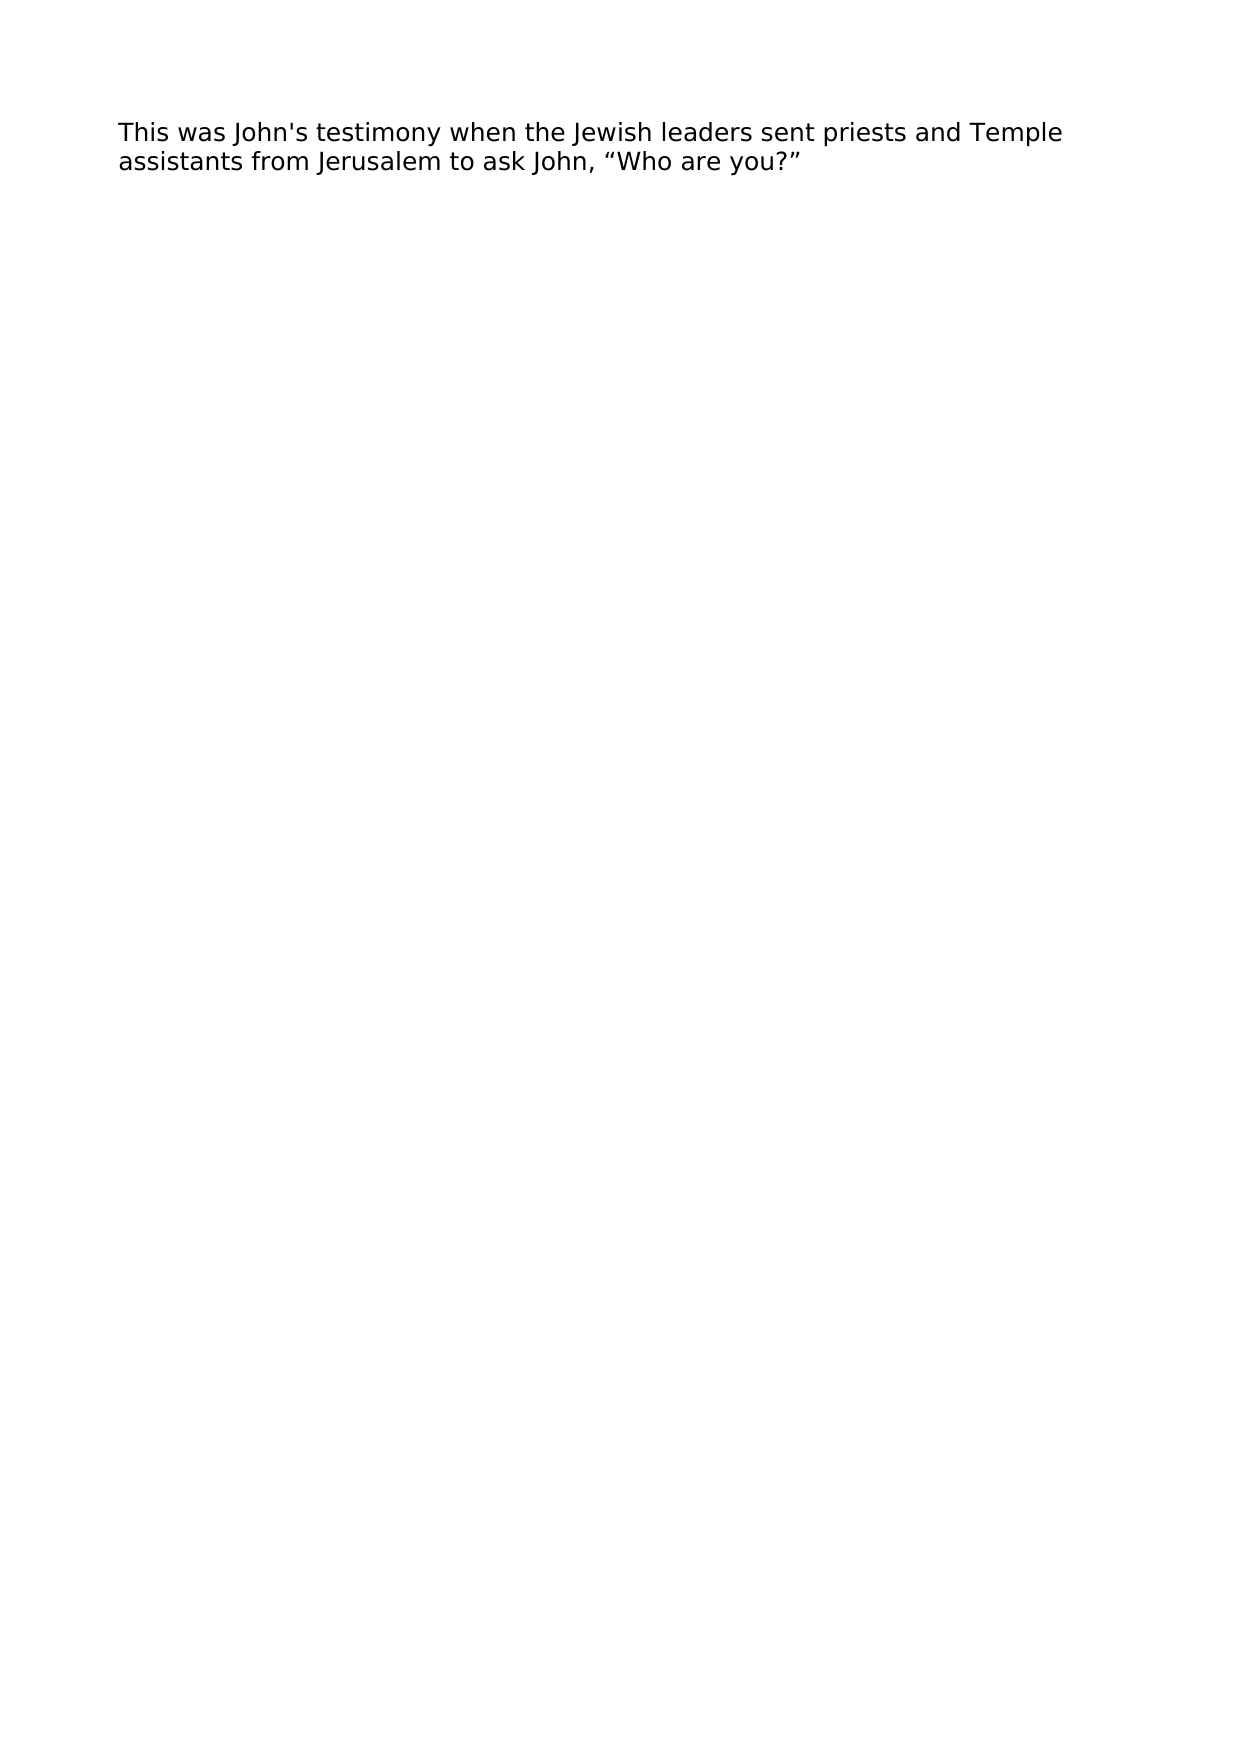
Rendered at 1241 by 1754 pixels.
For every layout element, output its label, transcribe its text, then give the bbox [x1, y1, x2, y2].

text This was John's testimony when the Jewish leaders sent priests and Temple assistants from Jerusalem to ask John, “Who are you?” [118, 118, 1122, 176]
